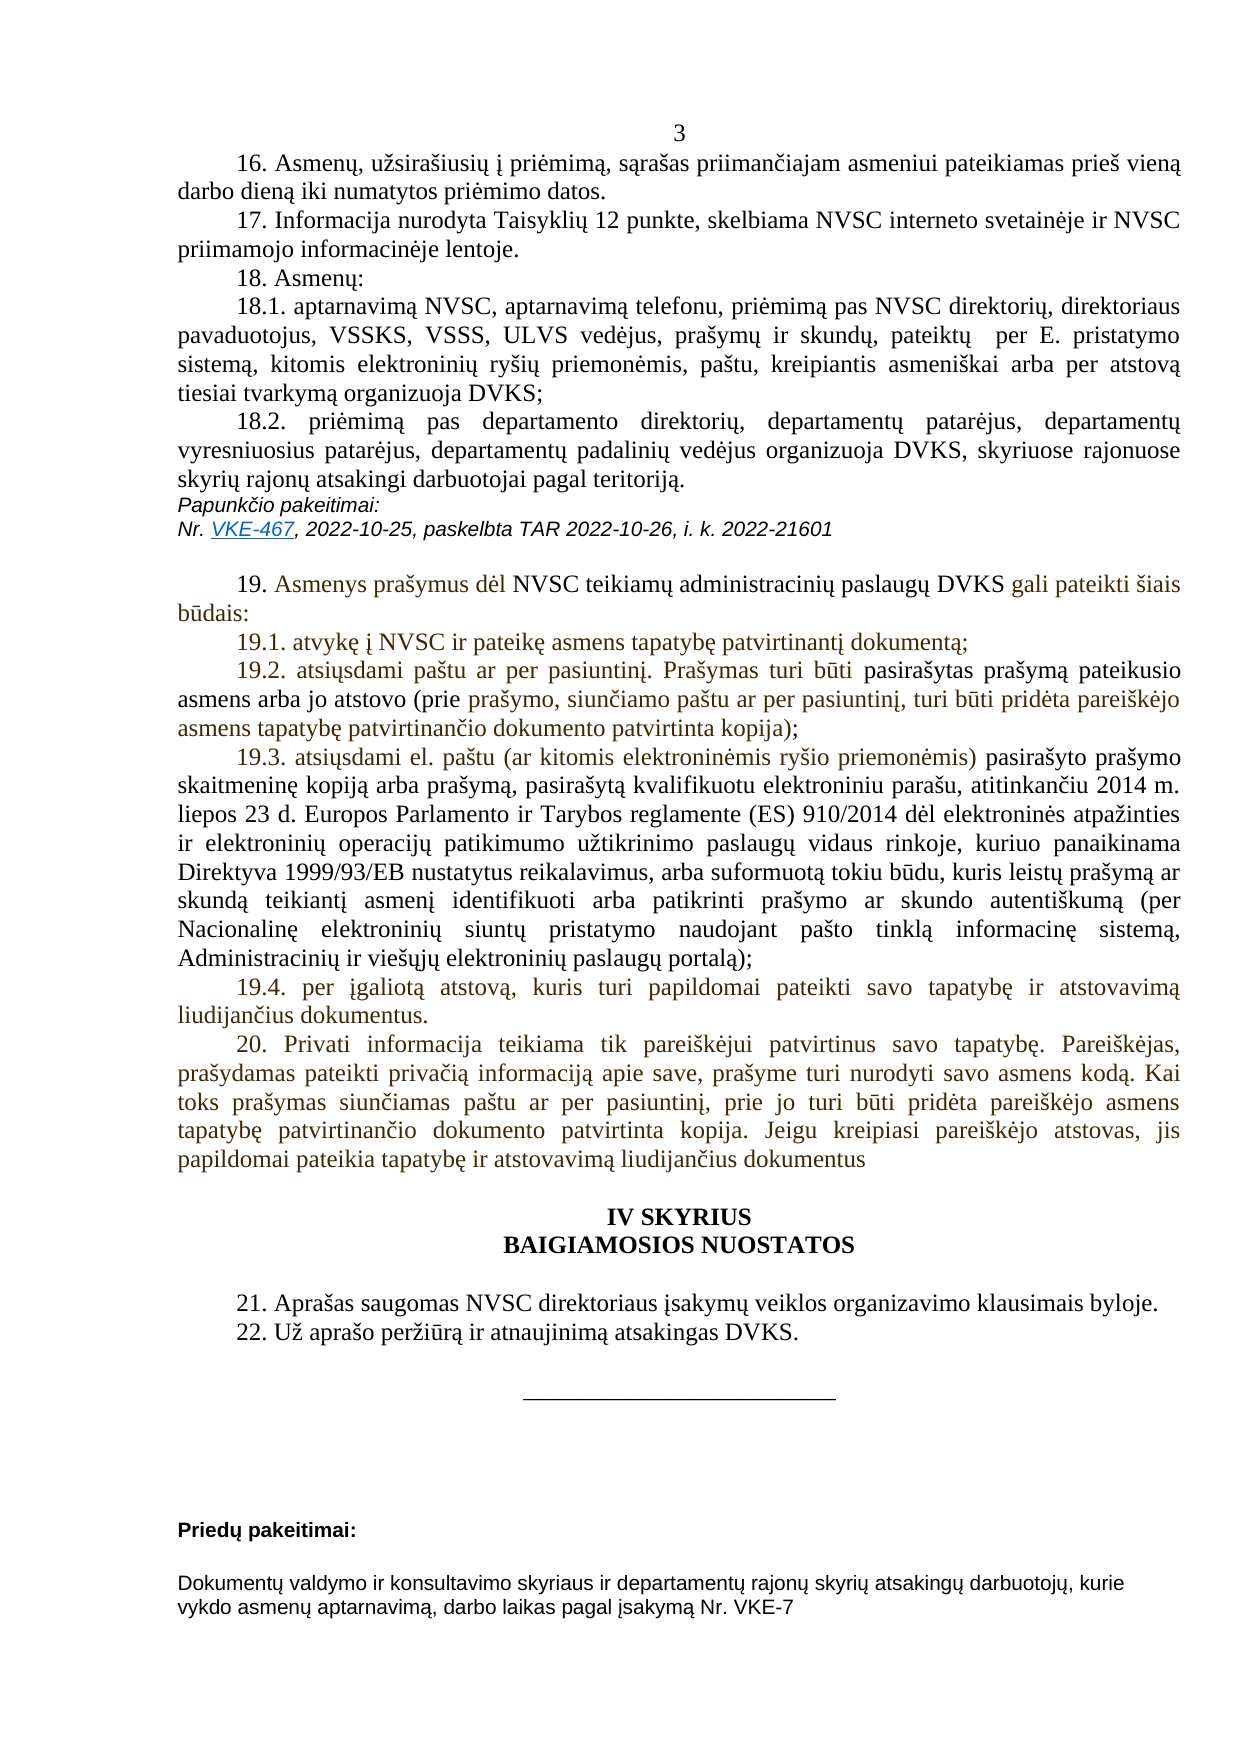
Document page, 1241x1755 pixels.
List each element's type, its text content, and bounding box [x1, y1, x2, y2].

text 19.2. atsiųsdami paštu ar per pasiuntinį. Prašymas turi būti pasirašytas prašymą pateikusio asmens arba jo atstovo (prie prašymo, siunčiamo paštu ar per pasiuntinį, turi būti pridėta pareiškėjo asmens tapatybę patvirtinančio dokumento patvirtinta kopija); [177, 656, 1181, 742]
text Nr. VKE-467, 2022-10-25, paskelbta TAR 2022-10-26, i. k. 2022-21601 [177, 517, 1181, 541]
text 18. Asmenų: [177, 263, 1181, 291]
text 21. Aprašas saugomas NVSC direktoriaus įsakymų veiklos organizavimo klausimais byloje. [177, 1288, 1181, 1317]
text 19. Asmenys prašymus dėl NVSC teikiamų administracinių paslaugų DVKS gali pateikti šiais būdais: [177, 569, 1181, 627]
text 19.4. per įgaliotą atstovą, kuris turi papildomai pateikti savo tapatybę ir atstovavimą liudijančius dokumentus. [177, 972, 1181, 1029]
text 19.1. atvykę į NVSC ir pateikę asmens tapatybę patvirtinantį dokumentą; [177, 627, 1181, 656]
text Priedų pakeitimai: [177, 1518, 1181, 1542]
text Papunkčio pakeitimai: [177, 493, 1181, 517]
text 16. Asmenų, užsirašiusių į priėmimą, sąrašas priimančiajam asmeniui pateikiamas prieš vieną darbo dieną iki numatytos priėmimo datos. [177, 148, 1181, 205]
text _________________________ [177, 1374, 1181, 1403]
text 22. Už aprašo peržiūrą ir atnaujinimą atsakingas DVKS. [177, 1317, 1181, 1346]
text 17. Informacija nurodyta Taisyklių 12 punkte, skelbiama NVSC interneto svetainėje ir NVSC priimamojo informacinėje lentoje. [177, 205, 1181, 263]
text IV SKYRIUS [177, 1202, 1181, 1231]
text 20. Privati informacija teikiama tik pareiškėjui patvirtinus savo tapatybę. Pareiškėjas, prašydamas pateikti privačią informaciją apie save, prašyme turi nurodyti savo asmens kodą. Kai toks prašymas siunčiamas paštu ar per pasiuntinį, prie jo turi būti pridėta pareiškėjo asmens tapatybę patvirtinančio dokumento patvirtinta kopija. Jeigu kreipiasi pareiškėjo atstovas, jis papildomai pateikia tapatybę ir atstovavimą liudijančius dokumentus [177, 1029, 1181, 1173]
text 18.1. aptarnavimą NVSC, aptarnavimą telefonu, priėmimą pas NVSC direktorių, direktoriaus pavaduotojus, VSSKS, VSSS, ULVS vedėjus, prašymų ir skundų, pateiktų per E. pristatymo sistemą, kitomis elektroninių ryšių priemonėmis, paštu, kreipiantis asmeniškai arba per atstovą tiesiai tvarkymą organizuoja DVKS; [177, 291, 1181, 406]
text Baigiamosios nuostatos [177, 1231, 1181, 1259]
text 19.3. atsiųsdami el. paštu (ar kitomis elektroninėmis ryšio priemonėmis) pasirašyto prašymo skaitmeninę kopiją arba prašymą, pasirašytą kvalifikuotu elektroniniu parašu, atitinkančiu 2014 m. liepos 23 d. Europos Parlamento ir Tarybos reglamente (ES) 910/2014 dėl elektroninės atpažinties ir elektroninių operacijų patikimumo užtikrinimo paslaugų vidaus rinkoje, kuriuo panaikinama Direktyva 1999/93/EB nustatytus reikalavimus, arba suformuotą tokiu būdu, kuris leistų prašymą ar skundą teikiantį asmenį identifikuoti arba patikrinti prašymo ar skundo autentiškumą (per Nacionalinę elektroninių siuntų pristatymo naudojant pašto tinklą informacinę sistemą, Administracinių ir viešųjų elektroninių paslaugų portalą); [177, 742, 1181, 972]
text 18.2. priėmimą pas departamento direktorių, departamentų patarėjus, departamentų vyresniuosius patarėjus, departamentų padalinių vedėjus organizuoja DVKS, skyriuose rajonuose skyrių rajonų atsakingi darbuotojai pagal teritoriją. [177, 406, 1181, 493]
text Dokumentų valdymo ir konsultavimo skyriaus ir departamentų rajonų skyrių atsakingų darbuotojų, kurie vykdo asmenų aptarnavimą, darbo laikas pagal įsakymą Nr. VKE-7 [177, 1571, 1181, 1619]
